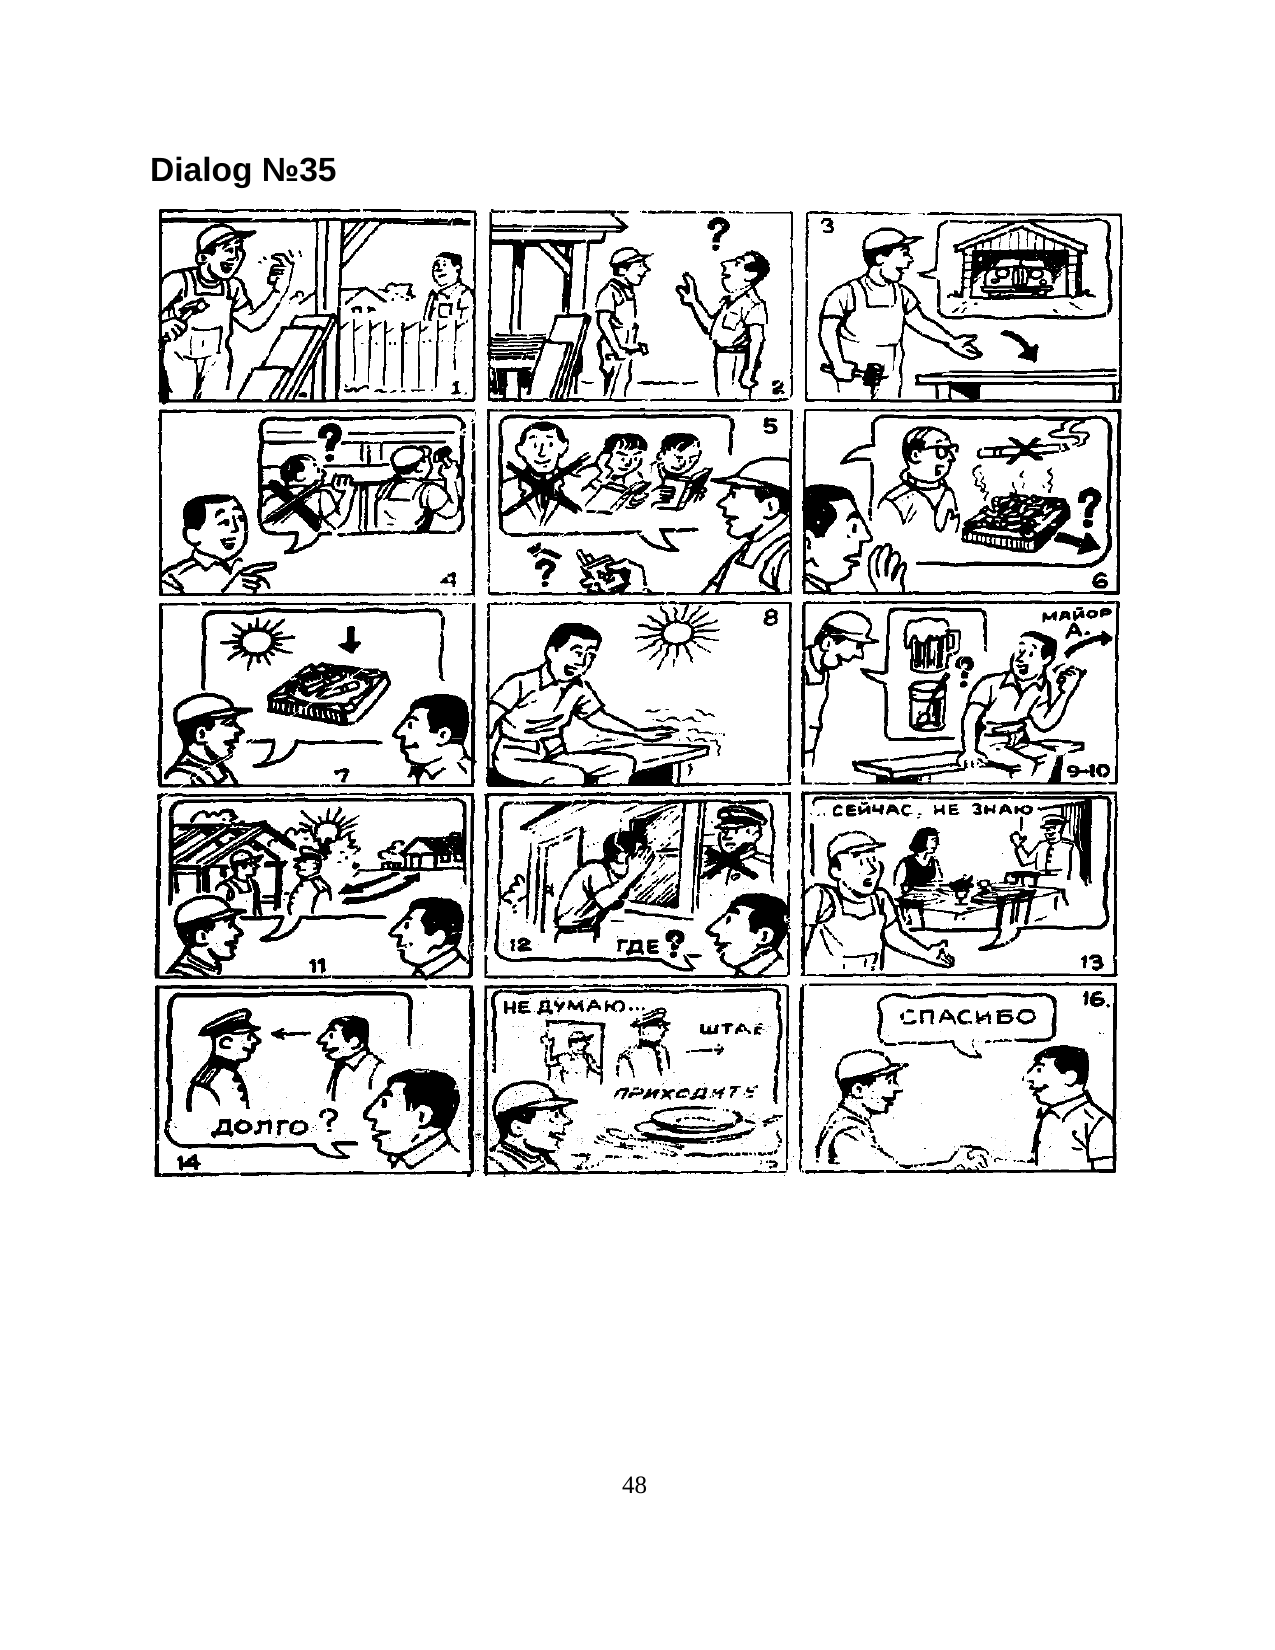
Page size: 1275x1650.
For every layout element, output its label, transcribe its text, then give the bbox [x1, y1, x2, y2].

subtitle Dialog №35 [150, 150, 1125, 189]
picture [150, 201, 1125, 1177]
